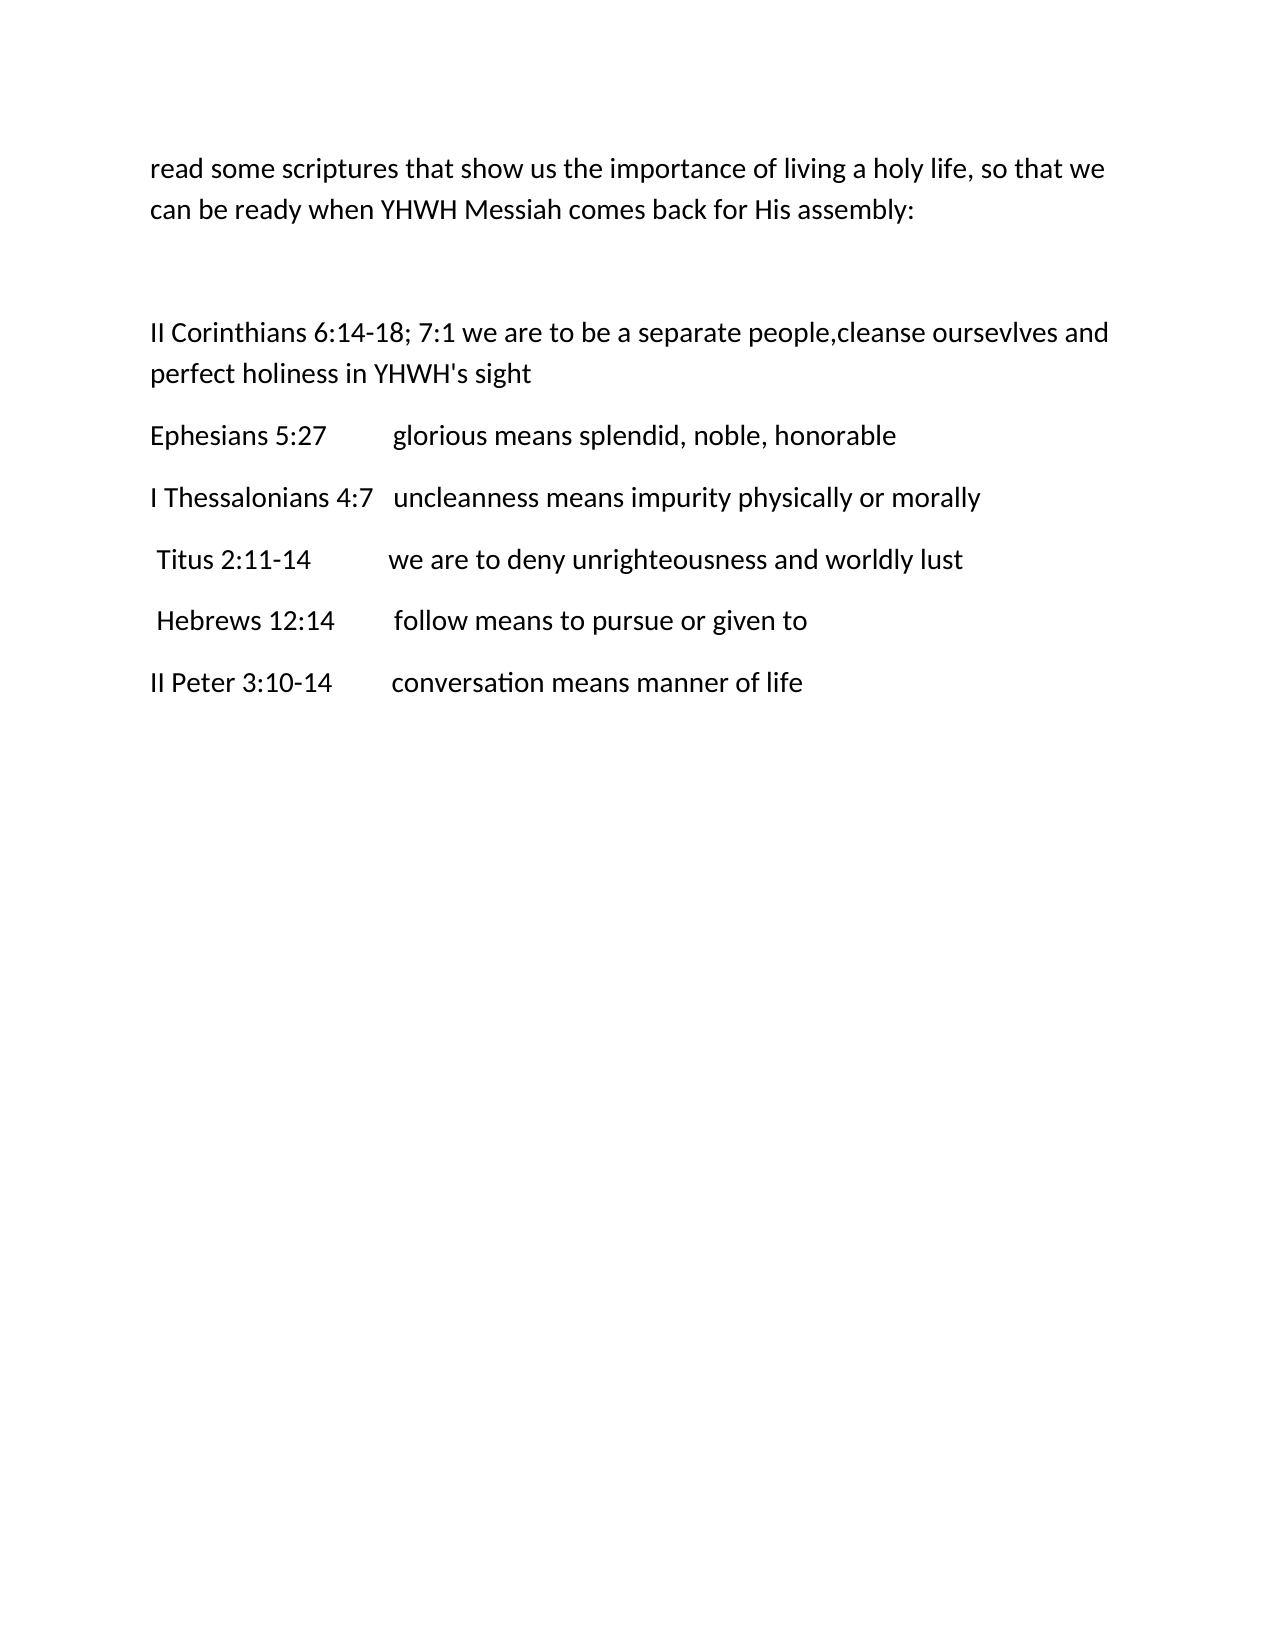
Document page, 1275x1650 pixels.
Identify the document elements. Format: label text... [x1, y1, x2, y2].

text read some scriptures that show us the importance of living a holy life, so that we can be ready when YHWH Messiah comes back for His assembly: [150, 150, 1125, 227]
text Hebrews 12:14 follow means to pursue or given to [150, 602, 1125, 638]
text II Corinthians 6:14-18; 7:1 we are to be a separate people,cleanse oursevlves and perfect holiness in YHWH's sight [150, 314, 1125, 391]
text I Thessalonians 4:7 uncleanness means impurity physically or morally [150, 479, 1125, 514]
text II Peter 3:10-14 conversation means manner of life [150, 664, 1125, 700]
text Titus 2:11-14 we are to deny unrighteousness and worldly lust [150, 541, 1125, 576]
text Ephesians 5:27 glorious means splendid, noble, honorable [150, 417, 1125, 453]
